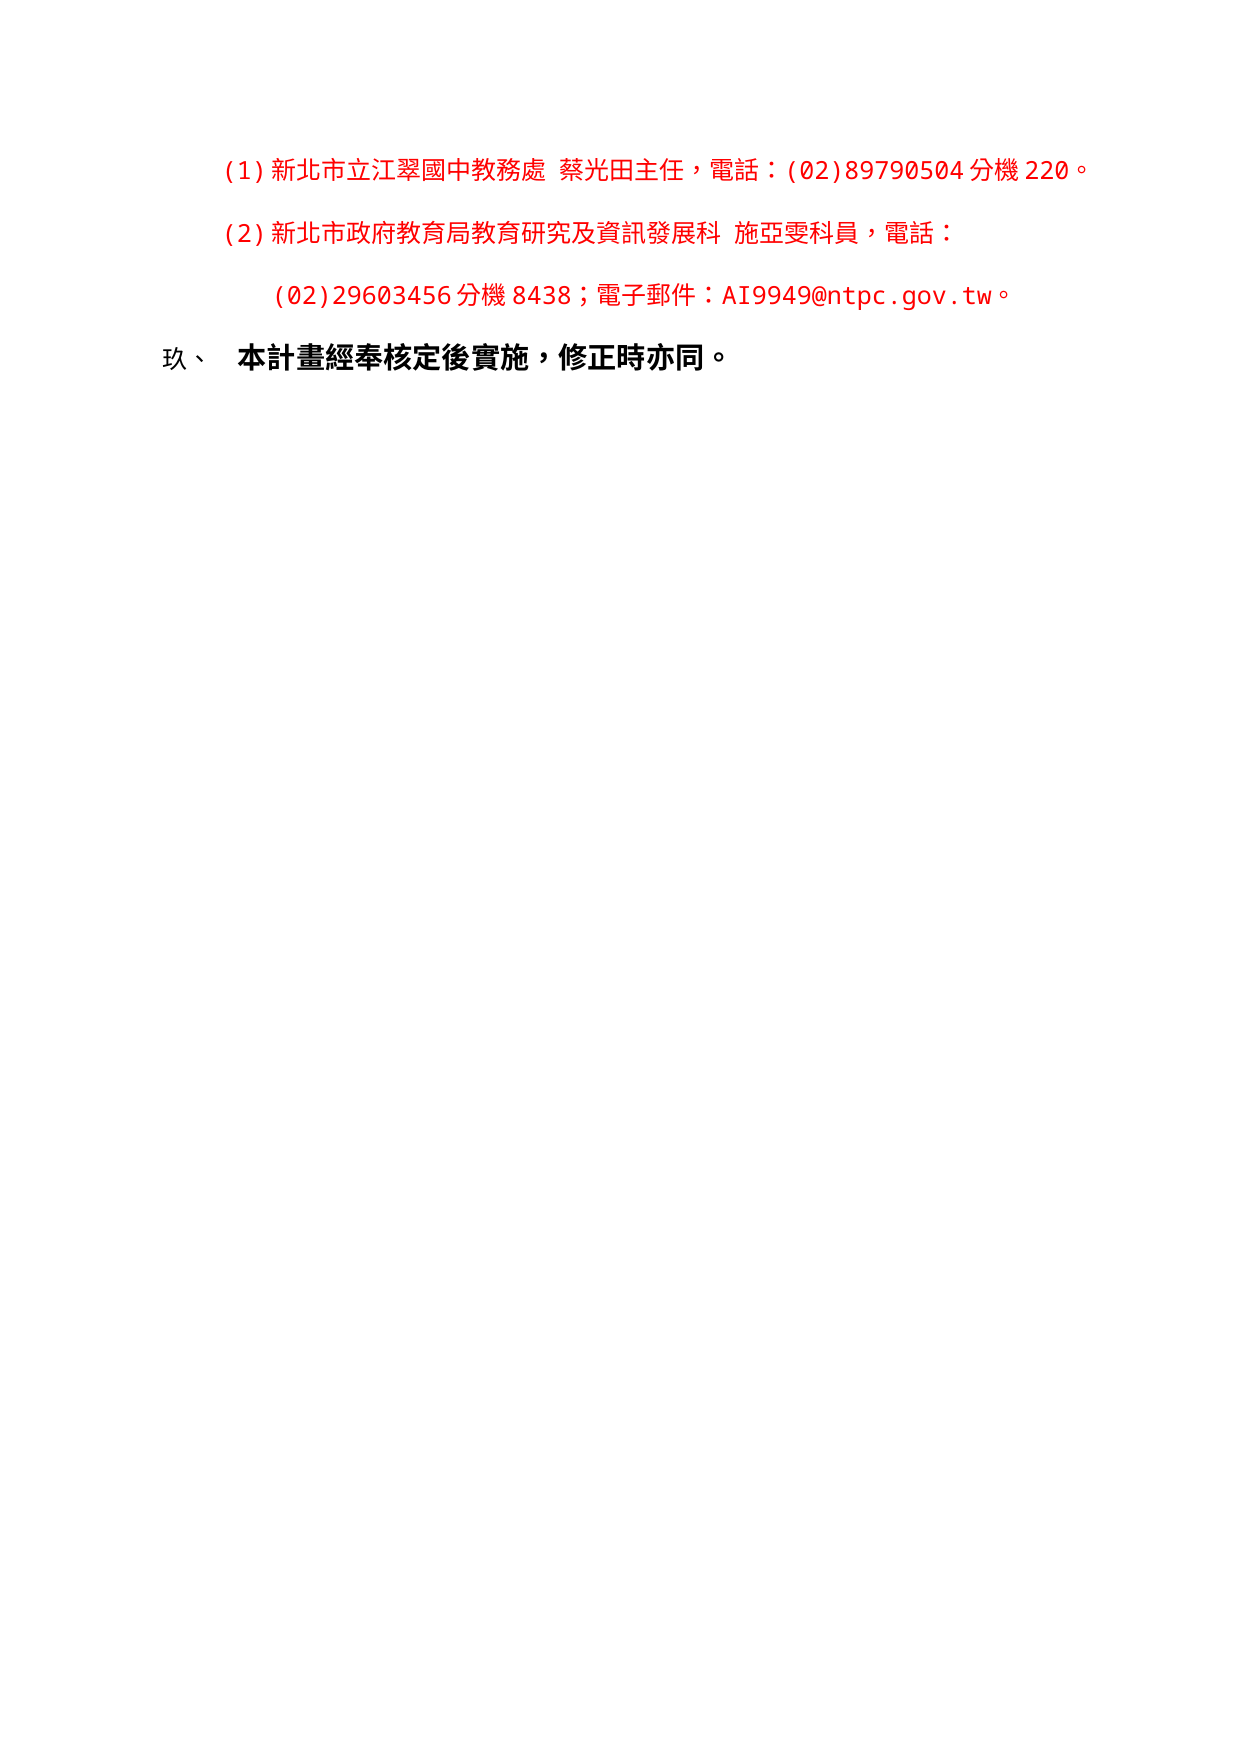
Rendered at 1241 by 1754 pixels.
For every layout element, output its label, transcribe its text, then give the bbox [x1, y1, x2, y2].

list 本計畫經奉核定後實施，修正時亦同。 [162, 314, 1107, 377]
list 新北市政府教育局教育研究及資訊發展科 施亞雯科員，電話：(02)29603456分機8438；電子郵件：AI9949@ntpc.gov.tw。 [222, 189, 1107, 314]
list 新北市立江翠國中教務處 蔡光田主任，電話：(02)89790504分機220。 [222, 127, 1107, 189]
